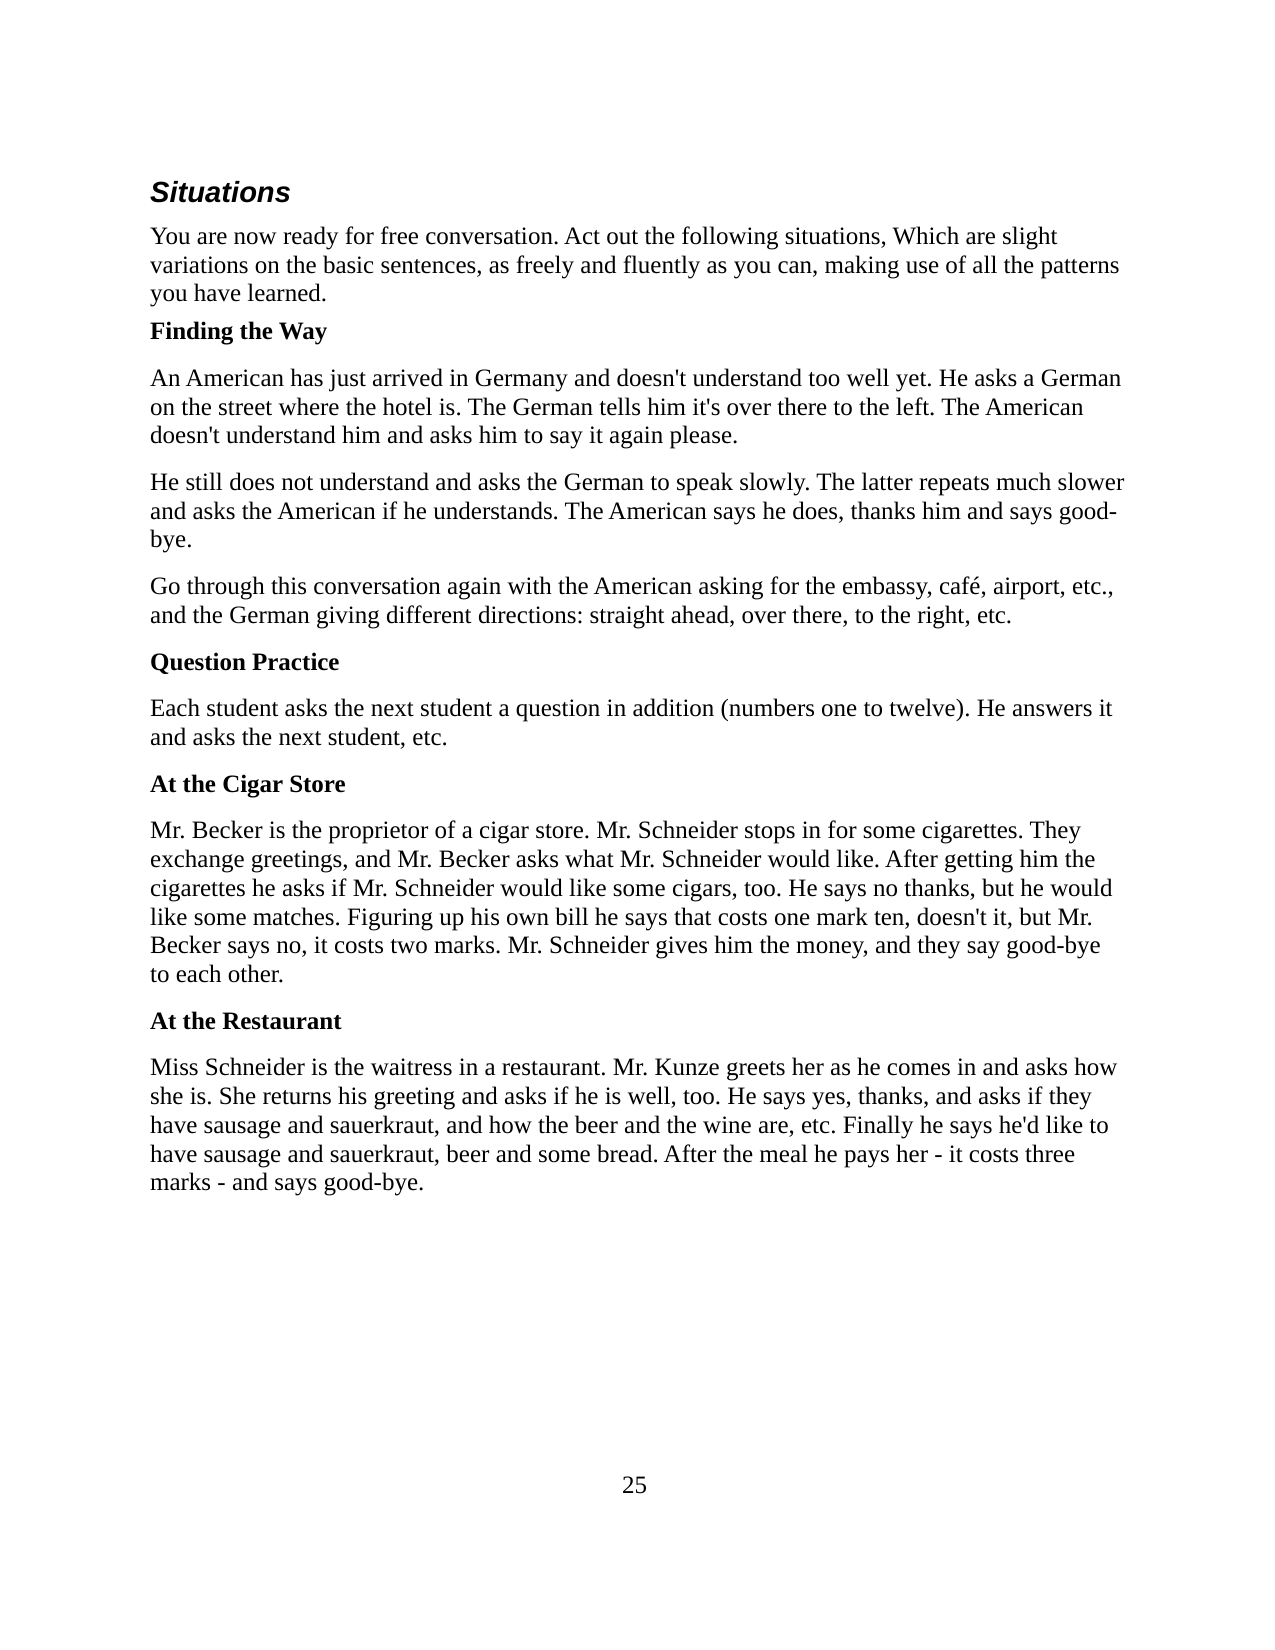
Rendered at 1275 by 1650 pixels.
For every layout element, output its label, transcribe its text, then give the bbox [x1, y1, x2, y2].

text Mr. Becker is the proprietor of a cigar store. Mr. Schneider stops in for some cigarettes. They exchange greetings, and Mr. Becker asks what Mr. Schneider would like. After getting him the cigarettes he asks if Mr. Schneider would like some cigars, too. He says no thanks, but he would like some matches. Figuring up his own bill he says that costs one mark ten, doesn't it, but Mr. Becker says no, it costs two marks. Mr. Schneider gives him the money, and they say good-bye to each other. [150, 815, 1125, 988]
text Question Practice [150, 647, 1125, 675]
subtitle Situations [150, 175, 1125, 208]
text Go through this conversation again with the American asking for the embassy, café, airport, etc., and the German giving different directions: straight ahead, over there, to the right, etc. [150, 571, 1125, 629]
text You are now ready for free conversation. Act out the following situations, Which are slight variations on the basic sentences, as freely and fluently as you can, making use of all the patterns you have learned. [150, 221, 1125, 307]
text At the Restaurant [150, 1006, 1125, 1034]
text He still does not understand and asks the German to speak slowly. The latter repeats much slower and asks the American if he understands. The American says he does, thanks him and says good-bye. [150, 467, 1125, 553]
text Miss Schneider is the waitress in a restaurant. Mr. Kunze greets her as he comes in and asks how she is. She returns his greeting and asks if he is well, too. He says yes, thanks, and asks if they have sausage and sauerkraut, and how the beer and the wine are, etc. Finally he says he'd like to have sausage and sauerkraut, beer and some bread. After the meal he pays her - it costs three marks - and says good-bye. [150, 1052, 1125, 1196]
text At the Cigar Store [150, 769, 1125, 797]
text Finding the Way [150, 316, 1125, 345]
text Each student asks the next student a question in addition (numbers one to twelve). He answers it and asks the next student, etc. [150, 693, 1125, 751]
text An American has just arrived in Germany and doesn't understand too well yet. He asks a German on the street where the hotel is. The German tells him it's over there to the left. The American doesn't understand him and asks him to say it again please. [150, 363, 1125, 449]
